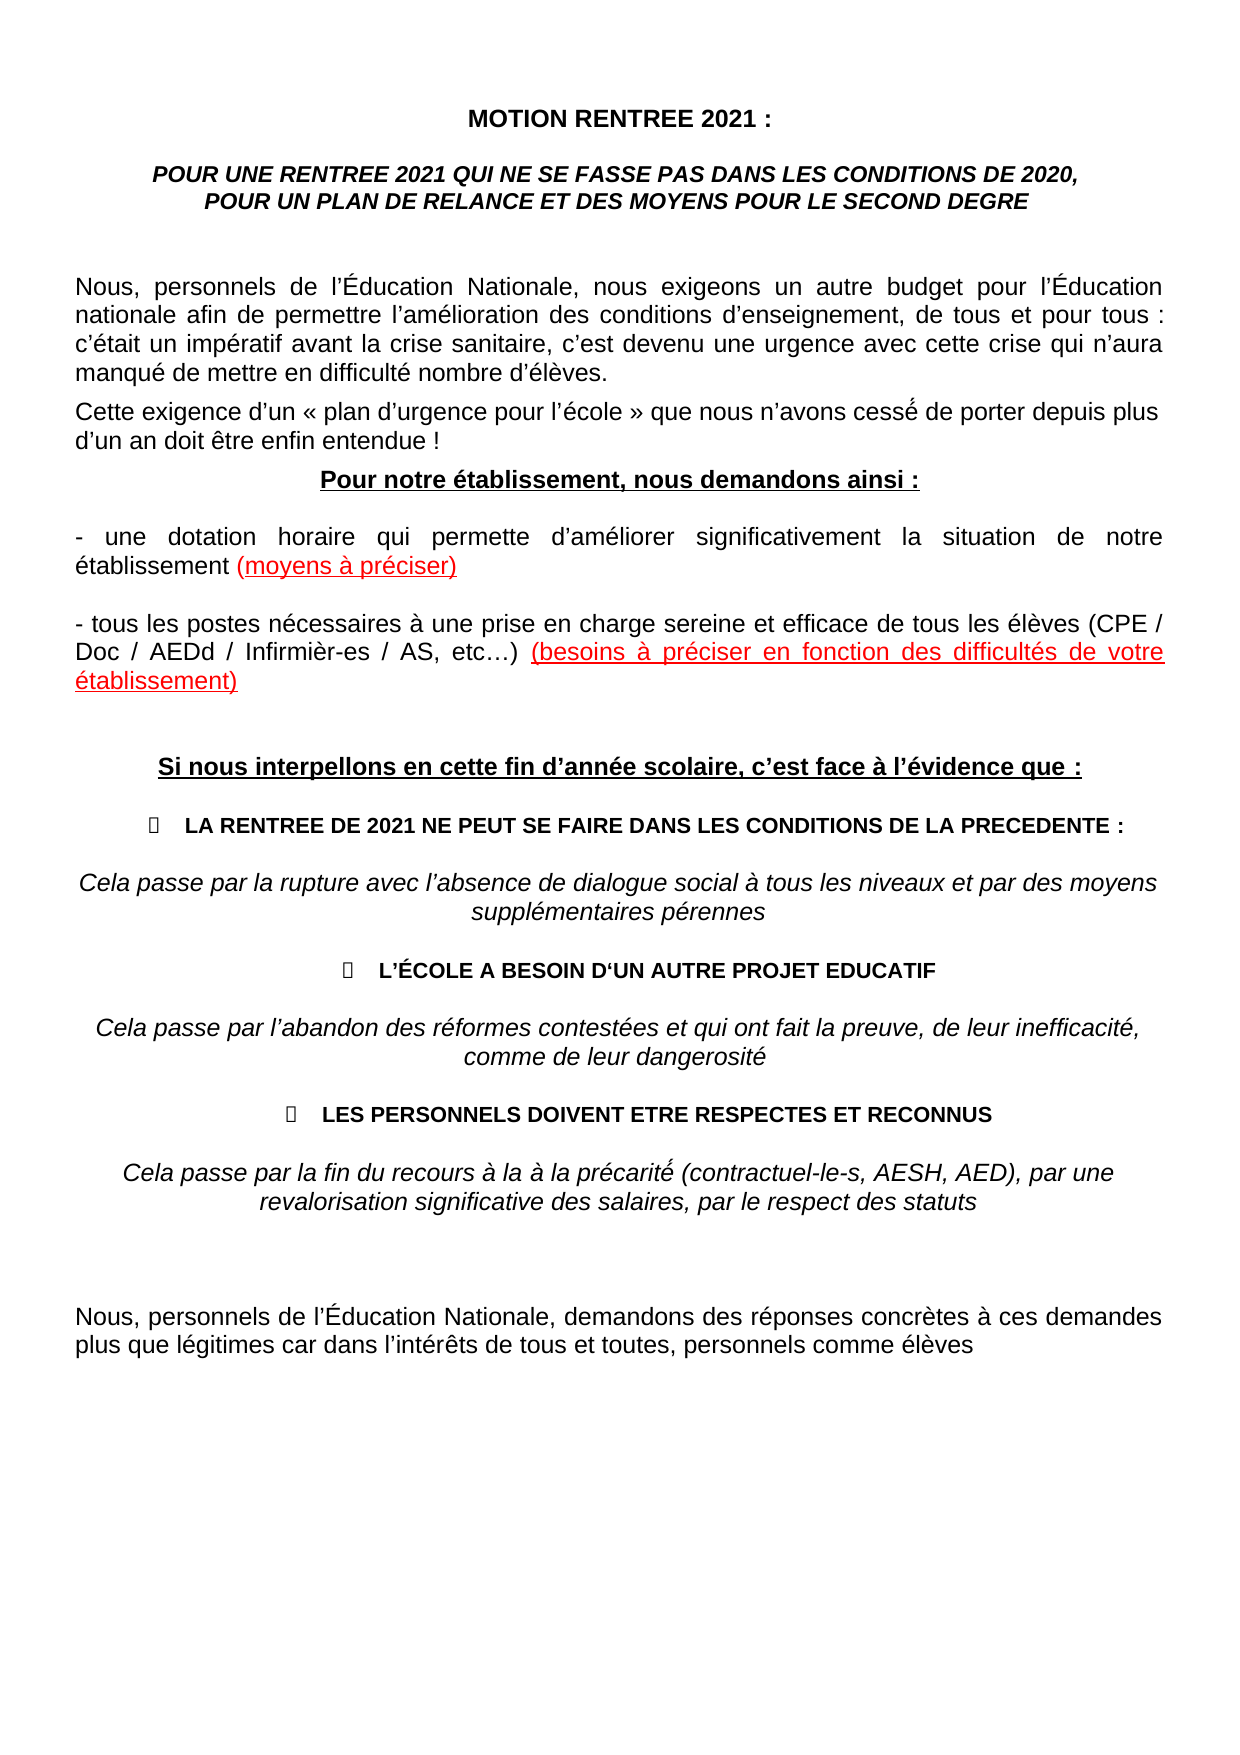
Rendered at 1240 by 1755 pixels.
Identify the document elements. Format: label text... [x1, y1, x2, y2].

list LES PERSONNELS DOIVENT ETRE RESPECTES ET RECONNUS [112, 1099, 1164, 1129]
text Cela passe par la rupture avec l’absence de dialogue social à tous les niveaux et par des moyens supplémentaires pérennes [75, 868, 1164, 926]
text Cela passe par la fin du recours à la à la précarité́ (contractuel-le-s, AESH, AED), par une revalorisation significative des salaires, par le respect des statuts [75, 1158, 1164, 1215]
list L’ÉCOLE A BESOIN D‘UN AUTRE PROJET EDUCATIF [112, 954, 1164, 984]
text Cela passe par l’abandon des réformes contestées et qui ont fait la preuve, de leur inefficacité, comme de leur dangerosité [75, 1013, 1164, 1071]
text Nous, personnels de l’Éducation Nationale, nous exigeons un autre budget pour l’Éducation nationale afin de permettre l’amélioration des conditions d’enseignement, de tous et pour tous : c’était un impératif avant la crise sanitaire, c’est devenu une urgence avec cette crise qui n’aura manqué de mettre en difficulté nombre d’élèves. [75, 271, 1164, 386]
text - une dotation horaire qui permette d’améliorer significativement la situation de notre établissement (moyens à préciser) [75, 522, 1164, 580]
text POUR UN PLAN DE RELANCE ET DES MOYENS POUR LE SECOND DEGRE [75, 188, 1164, 214]
text Nous, personnels de l’Éducation Nationale, demandons des réponses concrètes à ces demandes plus que légitimes car dans l’intérêts de tous et toutes, personnels comme élèves [75, 1302, 1164, 1359]
text Si nous interpellons en cette fin d’année scolaire, c’est face à l’évidence que : [75, 752, 1164, 781]
list LA RENTREE DE 2021 NE PEUT SE FAIRE DANS LES CONDITIONS DE LA PRECEDENTE : [112, 810, 1164, 839]
text MOTION RENTREE 2021 : [75, 104, 1164, 132]
text Pour notre établissement, nous demandons ainsi : [75, 465, 1164, 493]
text Cette exigence d’un « plan d’urgence pour l’école » que nous n’avons cessé́ de porter depuis plus d’un an doit être enfin entendue ! [75, 397, 1164, 454]
text POUR UNE RENTREE 2021 QUI NE SE FASSE PAS DANS LES CONDITIONS DE 2020, [75, 161, 1164, 188]
text - tous les postes nécessaires à une prise en charge sereine et efficace de tous les élèves (CPE / Doc / AEDd / Infirmièr-es / AS, etc…) (besoins à préciser en fonction des difficultés de votre établissement) [75, 608, 1164, 695]
